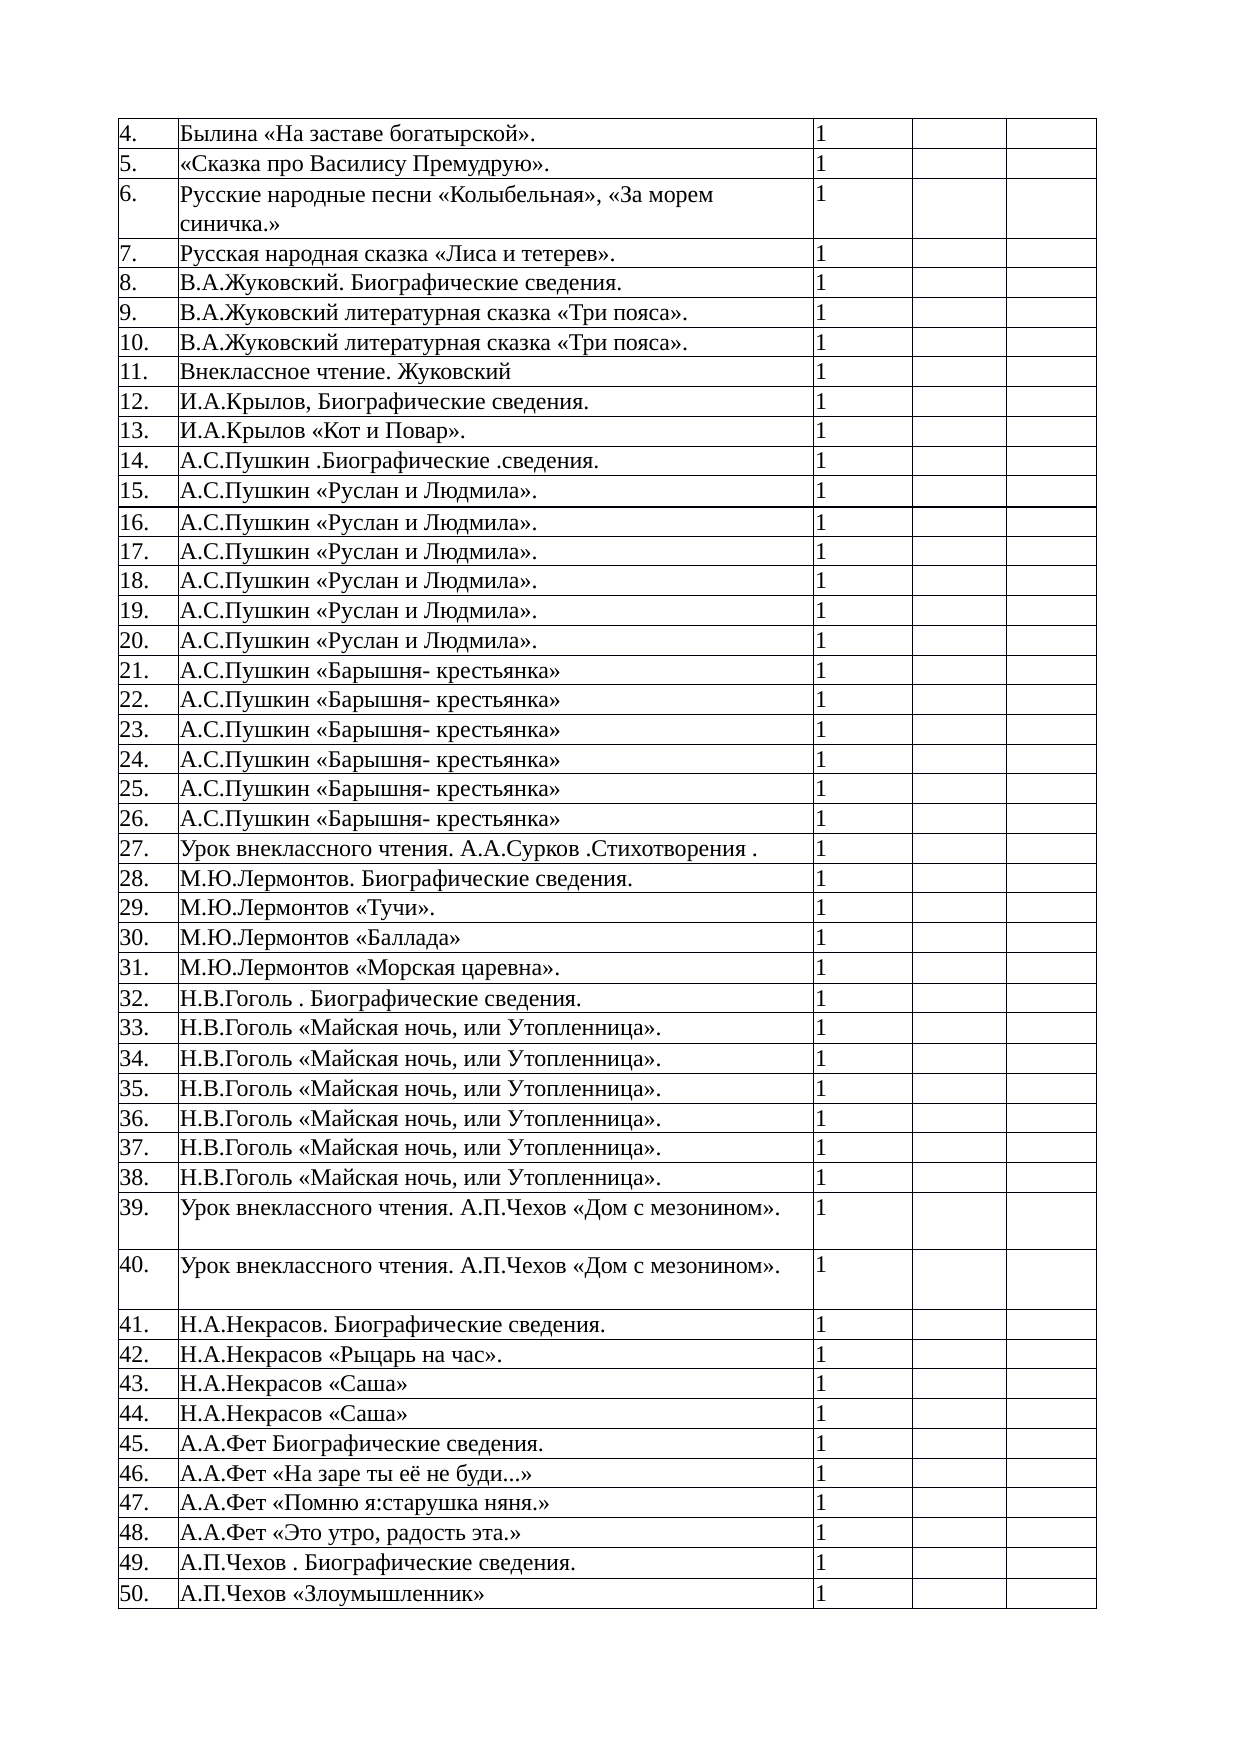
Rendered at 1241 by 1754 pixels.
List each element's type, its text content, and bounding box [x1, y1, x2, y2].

table_cell [913, 1369, 1006, 1398]
table_cell [913, 1579, 1006, 1608]
table_cell [913, 1488, 1006, 1517]
table_cell 1 [814, 1193, 912, 1249]
table_cell [1007, 774, 1096, 803]
table_cell [913, 1074, 1006, 1103]
table_cell [1007, 715, 1096, 744]
table_cell [1007, 179, 1096, 238]
table_cell [1007, 804, 1096, 833]
table_cell Урок внеклассного чтения. А.П.Чехов «Дом с мезонином». [179, 1221, 813, 1249]
table_cell [1007, 1548, 1096, 1578]
table_cell [913, 1104, 1006, 1132]
table_cell [1007, 1369, 1096, 1398]
table_cell [913, 566, 1006, 595]
table_cell 1 [814, 179, 912, 238]
table_cell 31. [119, 953, 178, 983]
table_cell [1007, 745, 1096, 773]
table_cell [913, 298, 1006, 327]
table_cell [913, 179, 1006, 238]
table_cell [1007, 1399, 1096, 1428]
table_cell [1007, 864, 1096, 892]
table_cell [1007, 476, 1096, 506]
table_cell [913, 804, 1006, 833]
table_cell [1007, 1250, 1096, 1309]
table_cell [1007, 298, 1096, 327]
table_cell [1007, 1104, 1096, 1132]
table_cell [913, 953, 1006, 983]
table_cell 6. [119, 179, 178, 238]
table_cell [913, 1310, 1006, 1339]
table_cell [1007, 537, 1096, 565]
table_cell [913, 596, 1006, 625]
table_cell [913, 1163, 1006, 1192]
table_cell [913, 1193, 1006, 1249]
table_cell [1007, 508, 1096, 536]
table_cell [1007, 1310, 1096, 1339]
table_cell 40. [119, 1250, 178, 1309]
table_cell [1007, 1074, 1096, 1103]
table_cell [913, 149, 1006, 178]
table_cell [1007, 119, 1096, 148]
table_cell [1007, 1133, 1096, 1162]
table_cell [913, 984, 1006, 1012]
table_cell [1007, 1163, 1096, 1192]
table_cell [913, 1013, 1006, 1043]
table_cell [1007, 149, 1096, 178]
table_cell [1007, 1518, 1096, 1547]
table_cell [913, 1548, 1006, 1578]
table_cell 39. [119, 1193, 178, 1249]
table_cell [913, 923, 1006, 952]
table_cell [913, 537, 1006, 565]
table_cell [1007, 1459, 1096, 1487]
table_cell [913, 834, 1006, 863]
table_cell [1007, 357, 1096, 386]
table_cell [1007, 1488, 1096, 1517]
table_cell [1007, 239, 1096, 267]
table_cell [1007, 893, 1096, 922]
table_cell [913, 893, 1006, 922]
table_cell [913, 1250, 1006, 1309]
table_cell [913, 239, 1006, 267]
table_cell [1007, 328, 1096, 356]
table_cell [1007, 1340, 1096, 1368]
table_cell [913, 656, 1006, 684]
table_cell [913, 476, 1006, 506]
table_cell 1 [814, 953, 912, 983]
table_cell [1007, 1579, 1096, 1608]
table_cell [913, 268, 1006, 297]
table_cell [913, 1340, 1006, 1368]
table_cell [1007, 984, 1096, 1012]
table_cell [1007, 1193, 1096, 1249]
table_cell [913, 1429, 1006, 1458]
table_cell [1007, 387, 1096, 416]
table_cell [913, 864, 1006, 892]
table_cell 1 [814, 1548, 912, 1578]
table_cell [913, 119, 1006, 148]
table_cell [1007, 1013, 1096, 1043]
table_cell [1007, 923, 1096, 952]
table_cell [913, 1133, 1006, 1162]
table_cell [1007, 417, 1096, 446]
table_cell [913, 745, 1006, 773]
table_cell [913, 774, 1006, 803]
table_cell [913, 357, 1006, 386]
table_cell [1007, 1044, 1096, 1073]
table_cell [913, 447, 1006, 475]
table_cell [913, 685, 1006, 714]
table_cell [1007, 268, 1096, 297]
table_cell [913, 715, 1006, 744]
table_cell [1007, 566, 1096, 595]
table_cell [1007, 953, 1096, 983]
table_cell [913, 328, 1006, 356]
table_cell [1007, 596, 1096, 625]
table_cell [1007, 626, 1096, 655]
table_cell Урок внеклассного чтения. А.П.Чехов «Дом с мезонином». [179, 1280, 813, 1309]
table_cell [913, 1459, 1006, 1487]
table_cell [1007, 656, 1096, 684]
table_cell [913, 508, 1006, 536]
table_cell [1007, 685, 1096, 714]
table_cell [913, 1518, 1006, 1547]
table_cell [1007, 1429, 1096, 1458]
table_cell 49. [119, 1548, 178, 1578]
table_cell [1007, 447, 1096, 475]
table_cell [913, 417, 1006, 446]
table_cell 1 [814, 1250, 912, 1309]
table_cell [913, 1399, 1006, 1428]
table_cell [913, 626, 1006, 655]
table_cell [913, 1044, 1006, 1073]
table_cell [913, 387, 1006, 416]
table_cell [1007, 834, 1096, 863]
